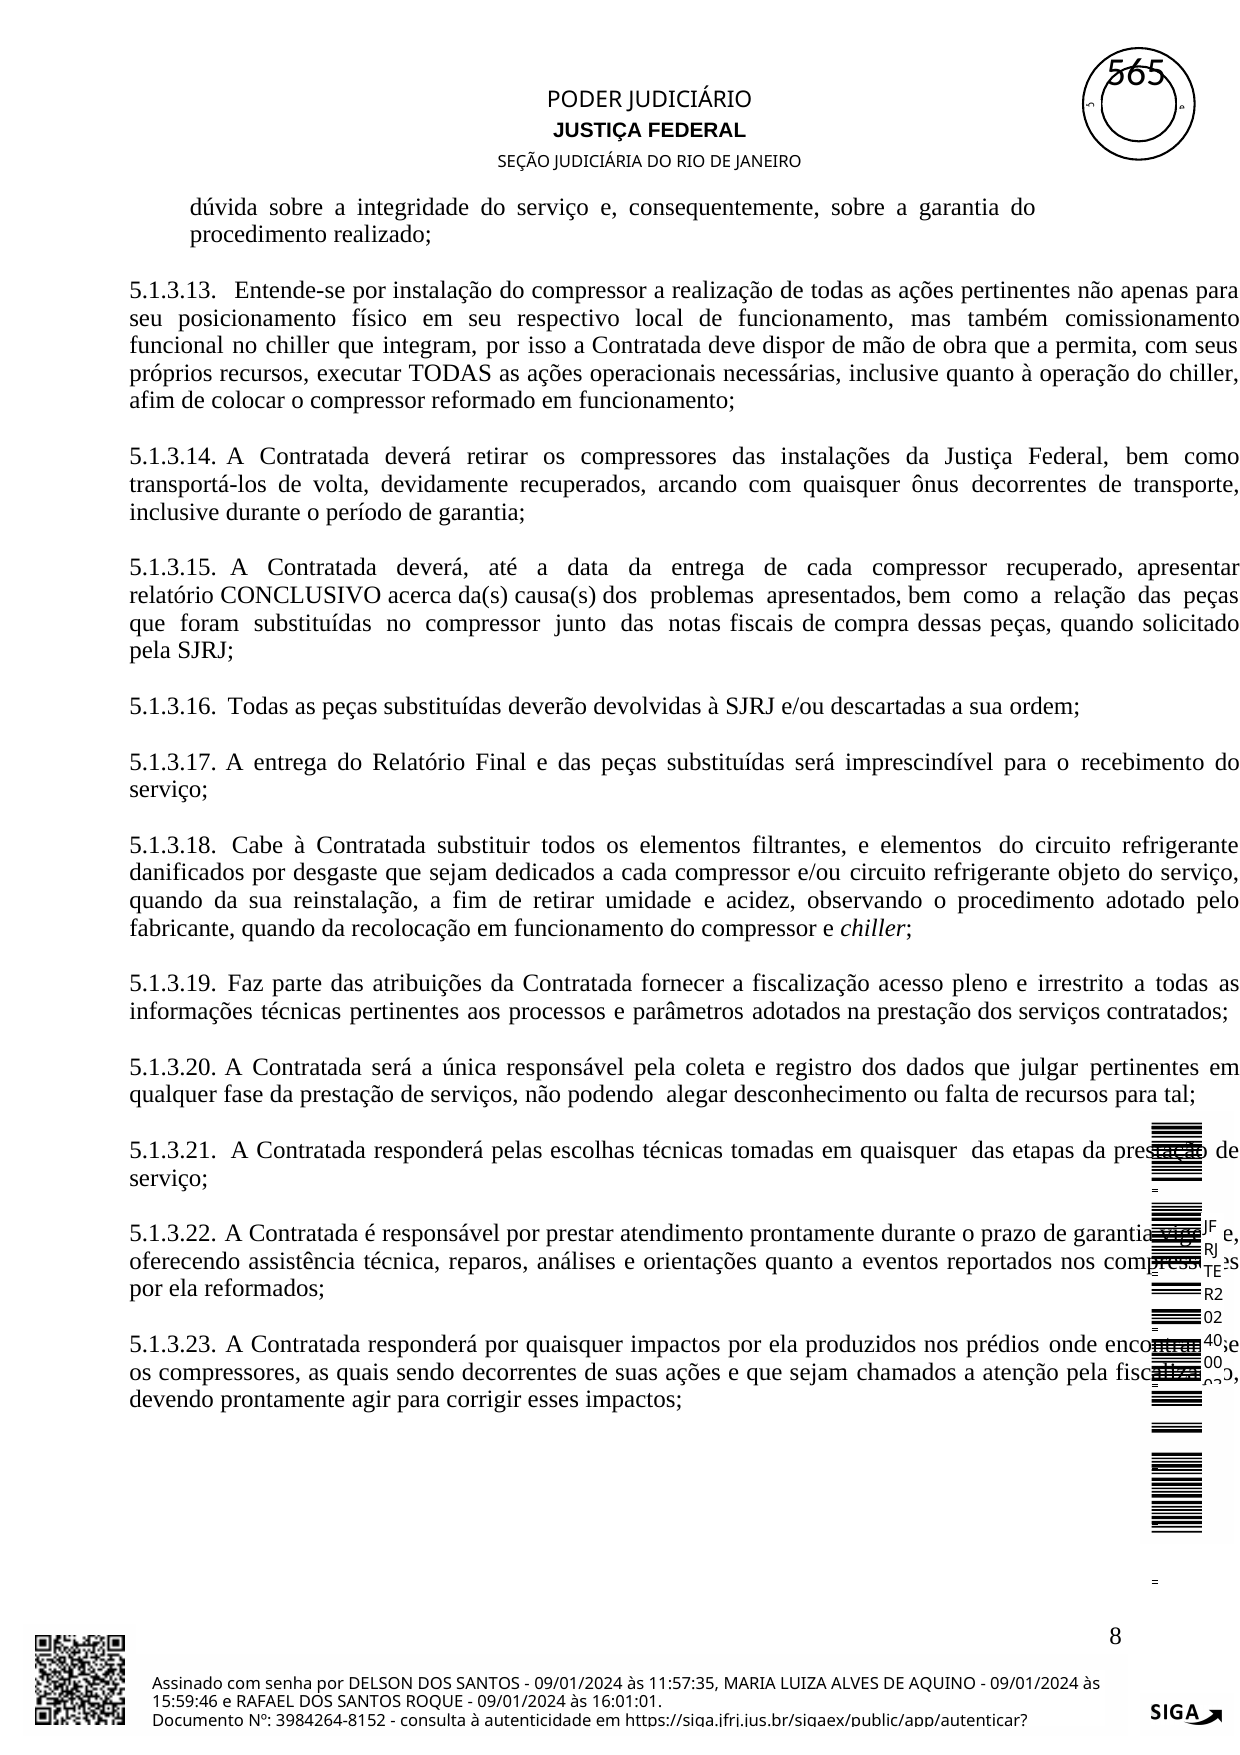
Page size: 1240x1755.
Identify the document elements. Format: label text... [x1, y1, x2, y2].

list A Contratada deverá retirar os compressores das instalações da Justiça Federal, bem como transportá-los de volta, devidamente recuperados, arcando com quaisquer ônus decorrentes de transporte, inclusive durante o período de garantia; [129, 443, 1239, 525]
text SEÇÃO JUDICIÁRIA DO RIO DE JANEIRO [188, 150, 1111, 172]
list Faz parte das atribuições da Contratada fornecer a fiscalização acesso pleno e irrestrito a todas as informações técnicas pertinentes aos processos e parâmetros adotados na prestação dos serviços contratados; [129, 970, 1239, 1025]
text ç [1085, 102, 1099, 109]
list A Contratada responderá pelas escolhas técnicas tomadas em quaisquer das etapas da prestação de serviço; [129, 1136, 1140, 1191]
text JUSTIÇA FEDERAL [1087, 118, 1111, 142]
text JUSTIÇA FEDERAL [188, 118, 1095, 142]
list A Contratada é responsável por prestar atendimento prontamente durante o prazo de garantia vigente, oferecendo assistência técnica, reparos, análises e orientações quanto a eventos reportados nos compressores por ela reformados; [129, 1219, 1140, 1302]
list Todas as peças substituídas deverão devolvidas à SJRJ e/ou descartadas a sua ordem; [129, 692, 1239, 720]
text e [1179, 100, 1193, 109]
text PODER JUDICIÁRIO [188, 83, 1085, 114]
list Entende-se por instalação do compressor a realização de todas as ações pertinentes não apenas para seu posicionamento físico em seu respectivo local de funcionamento, mas também comissionamento funcional no chiller que integram, por isso a Contratada deve dispor de mão de obra que a permita, com seus próprios recursos, executar TODAS as ações operacionais necessárias, inclusive quanto à operação do chiller, afim de colocar o compressor reformado em funcionamento; [129, 276, 1239, 414]
list JFRJTER202400003A [1203, 1214, 1224, 1384]
list A entrega do Relatório Final e das peças substituídas será imprescindível para o recebimento do serviço; [129, 748, 1239, 803]
list Cabe à Contratada substituir todos os elementos filtrantes, e elementos do circuito refrigerante danificados por desgaste que sejam dedicados a cada compressor e/ou circuito refrigerante objeto do serviço, quando da sua reinstalação, a fim de retirar umidade e acidez, observando o procedimento adotado pelo fabricante, quando da recolocação em funcionamento do compressor e chiller; [129, 831, 1239, 941]
list A Contratada será a única responsável pela coleta e registro dos dados que julgar pertinentes em qualquer fase da prestação de serviços, não podendo alegar desconhecimento ou falta de recursos para tal; [129, 1053, 1239, 1108]
text PODER JUDICIÁRIO [0, 73, 32, 91]
list A Contratada deverá, até a data da entrega de cada compressor recuperado, apresentar relatório CONCLUSIVO acerca da(s) causa(s) dos problemas apresentados, bem como a relação das peças que foram substituídas no compressor junto das notas fiscais de compra dessas peças, quando solicitado pela SJRJ; [129, 554, 1239, 664]
text dúvida sobre a integridade do serviço e, consequentemente, sobre a garantia do procedimento realizado; [189, 193, 1109, 248]
list A Contratada responderá por quaisquer impactos por ela produzidos nos prédios onde encontram-se os compressores, as quais sendo decorrentes de suas ações e que sejam chamados a atenção pela fiscalização, devendo prontamente agir para corrigir esses impactos; [129, 1330, 1140, 1413]
text JUSTIÇA FEDERAL [0, 114, 32, 132]
text PODER JUDICIÁRIO [1085, 83, 1105, 114]
